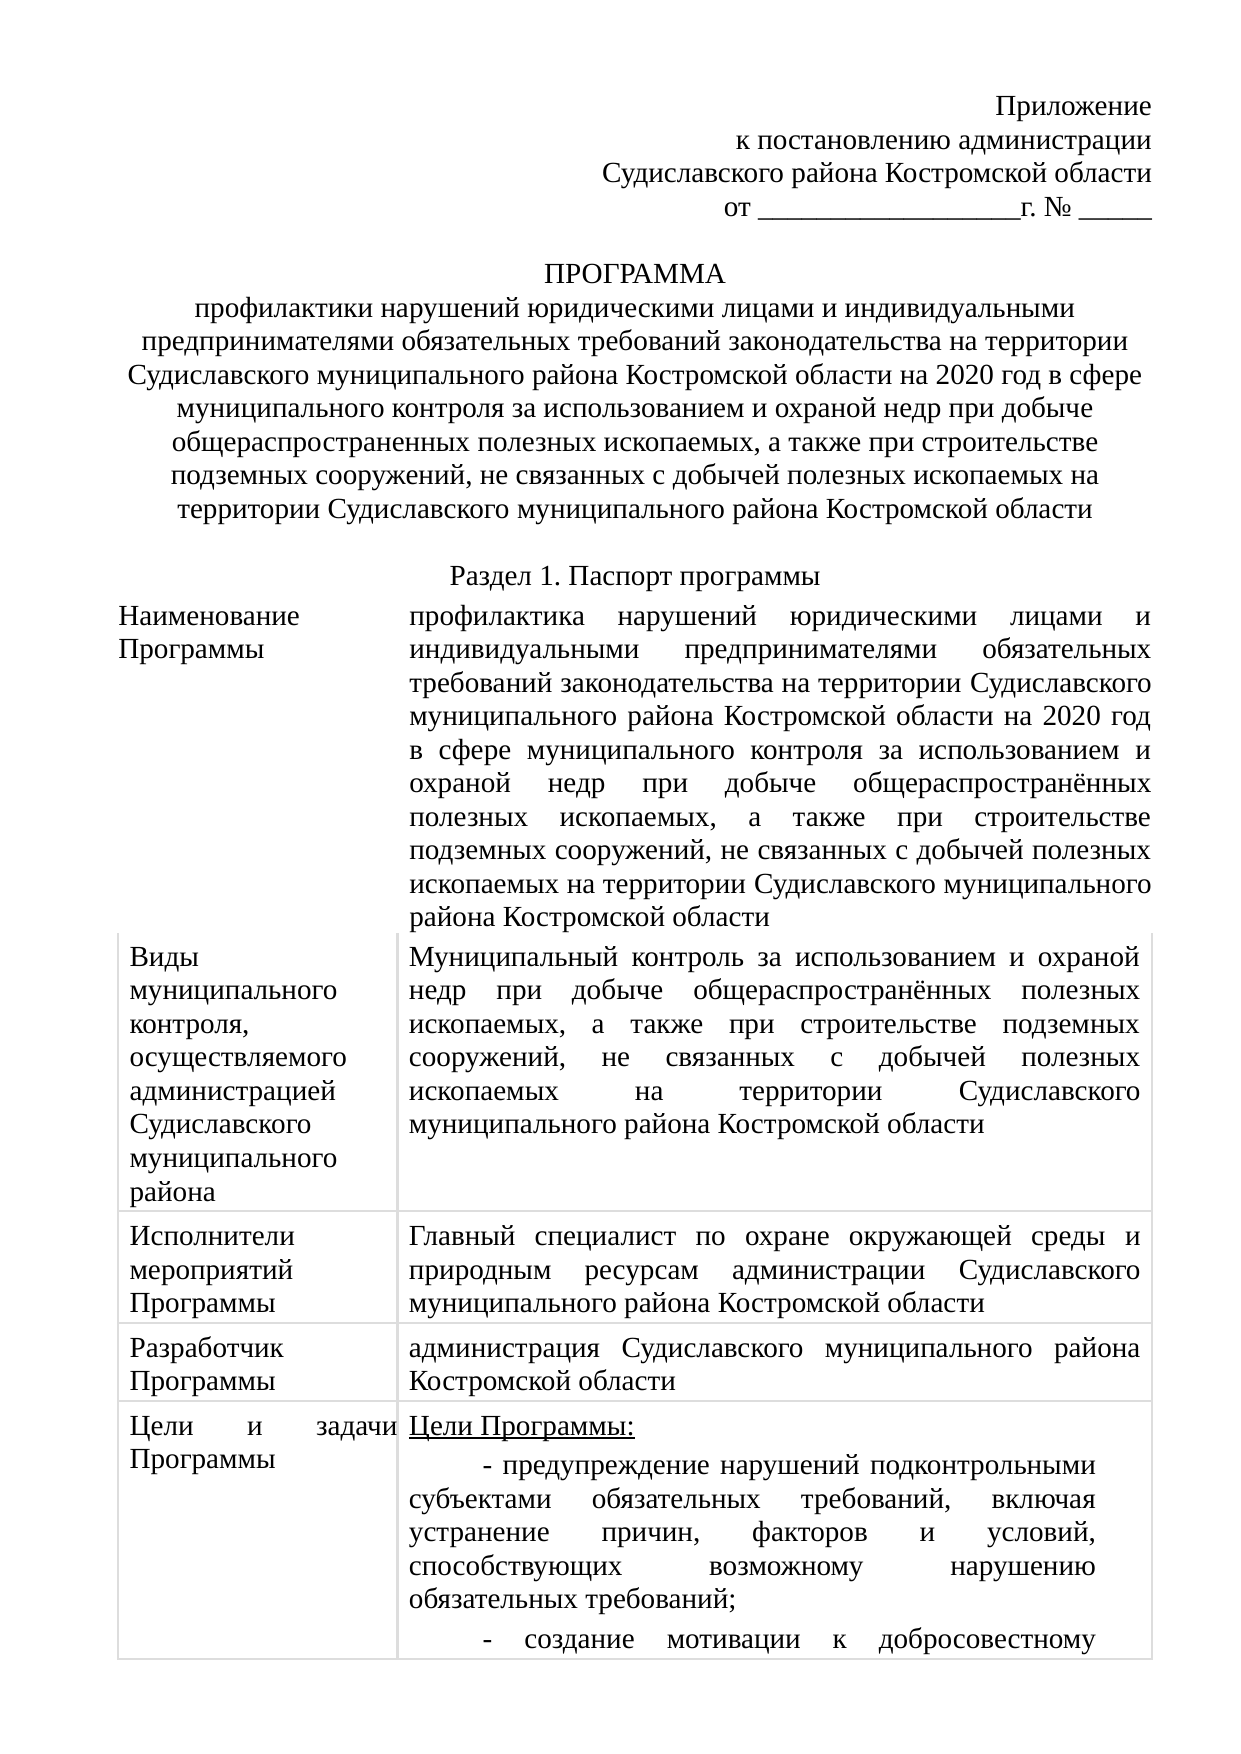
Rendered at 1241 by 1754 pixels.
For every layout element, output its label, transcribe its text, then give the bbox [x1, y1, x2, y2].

table_header профилактика нарушений юридическими лицами и индивидуальными предпринимателями обязательных требований законодательства на территории Судиславского муниципального района Костромской области на 2020 год в сфере муниципального контроля за использованием и охраной недр при добыче общераспространённых полезных ископаемых, а также при строительстве подземных сооружений, не связанных с добычей полезных ископаемых на территории Судиславского муниципального района Костромской области [398, 592, 1152, 933]
table_cell Разработчик Программы [119, 1324, 396, 1400]
table_cell Муниципальный контроль за использованием и охраной недр при добыче общераспространённых полезных ископаемых, а также при строительстве подземных сооружений, не связанных с добычей полезных ископаемых на территории Судиславского муниципального района Костромской области [399, 933, 1151, 1210]
text Судиславского района Костромской области [118, 156, 1152, 189]
table_cell Цели Программы: - предупреждение нарушений подконтрольными субъектами обязательных требований, включая устранение причин, факторов и условий, способствующих возможному нарушению обязательных требований; - создание мотивации к добросовестному [399, 1402, 1151, 1657]
text ПРОГРАММА [118, 256, 1152, 290]
text профилактики нарушений юридическими лицами и индивидуальными предпринимателями обязательных требований законодательства на территории Судиславского муниципального района Костромской области на 2020 год в сфере муниципального контроля за использованием и охраной недр при добыче общераспространенных полезных ископаемых, а также при строительстве подземных сооружений, не связанных с добычей полезных ископаемых на территории Судиславского муниципального района Костромской области [118, 290, 1152, 524]
table_cell Исполнители мероприятий Программы [119, 1212, 396, 1322]
table_cell Виды муниципального контроля, осуществляемого администрацией Судиславского муниципального района [119, 933, 396, 1210]
text от __________________г. № _____ [118, 189, 1152, 223]
table_cell администрация Судиславского муниципального района Костромской области [399, 1324, 1151, 1400]
text Раздел 1. Паспорт программы [118, 558, 1152, 592]
table_cell Главный специалист по охране окружающей среды и природным ресурсам администрации Судиславского муниципального района Костромской области [399, 1212, 1151, 1322]
table_cell Цели и задачи Программы [119, 1402, 396, 1657]
text Приложение [118, 88, 1152, 122]
table_header Наименование Программы [118, 592, 397, 933]
text к постановлению администрации [118, 122, 1152, 156]
